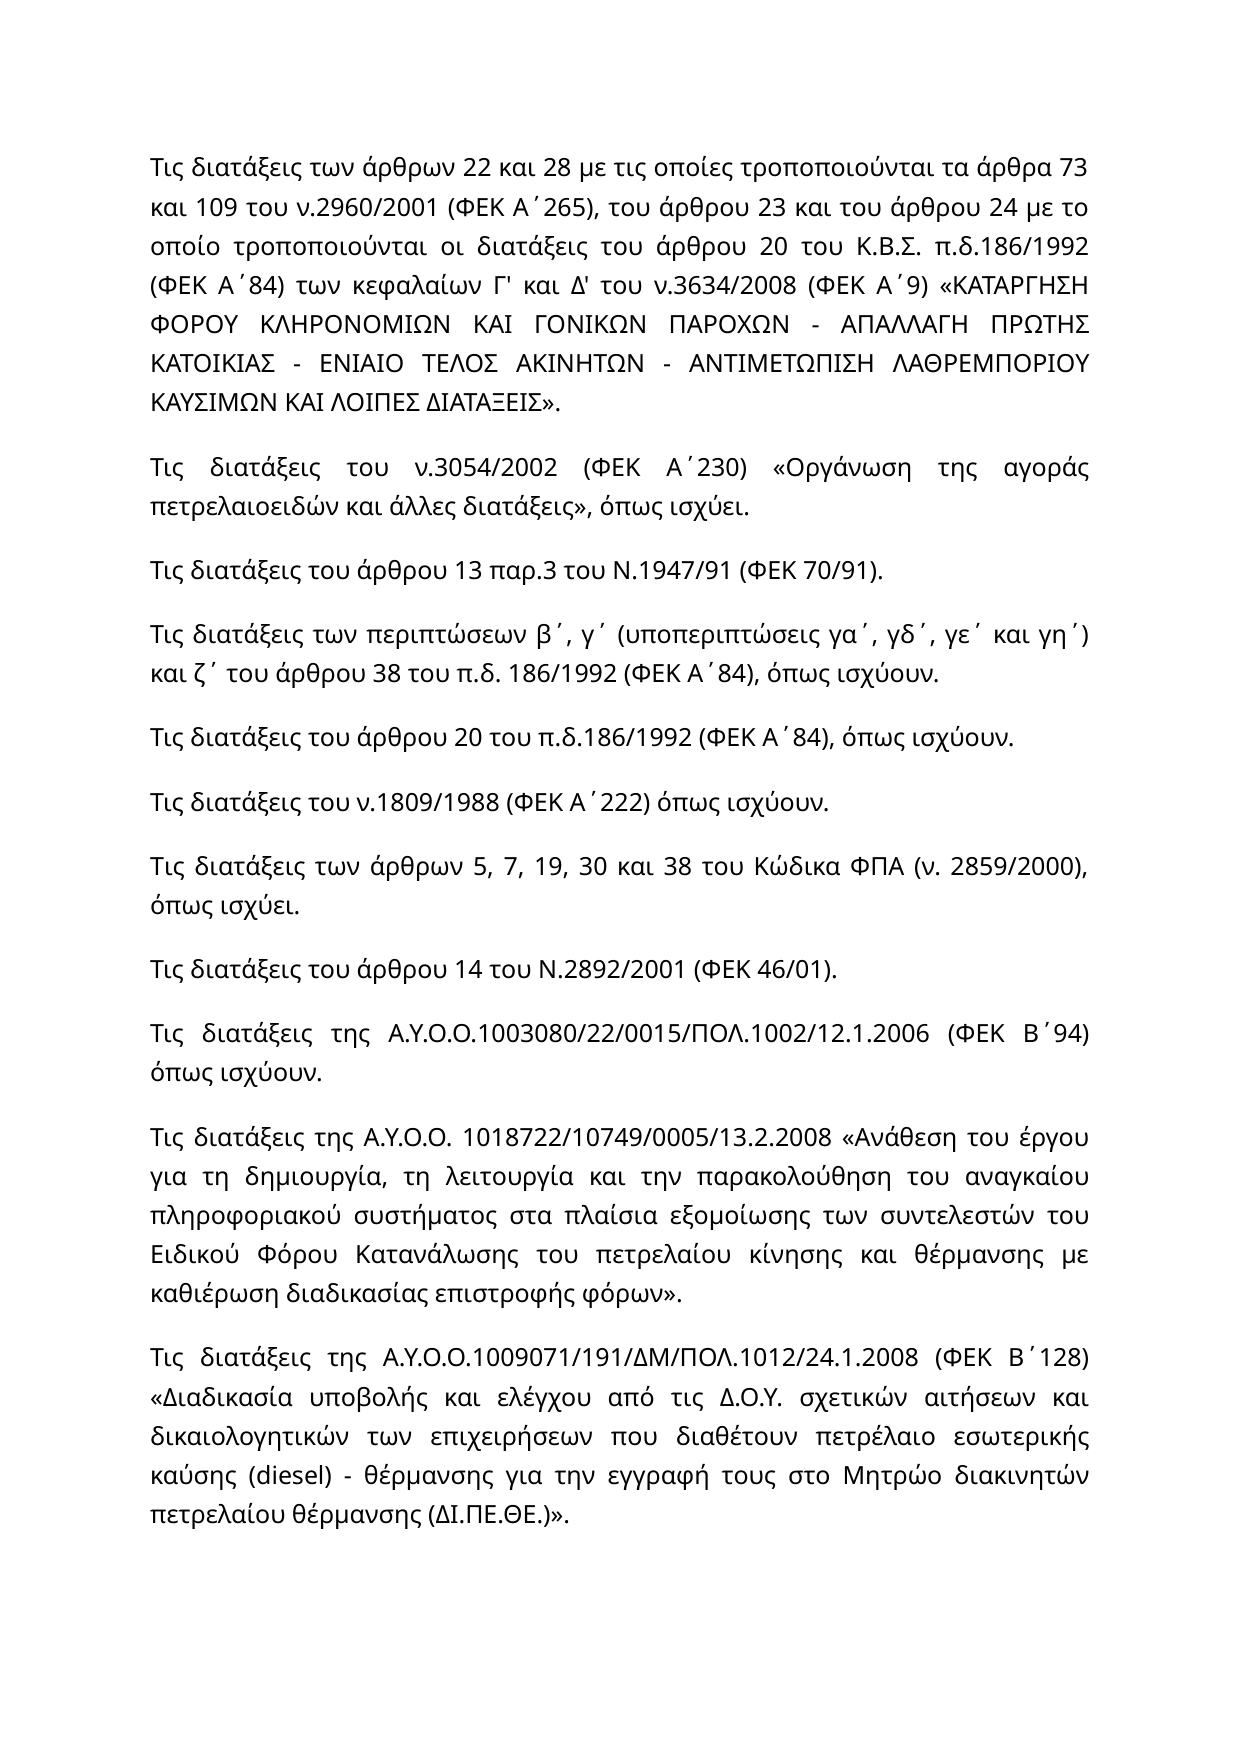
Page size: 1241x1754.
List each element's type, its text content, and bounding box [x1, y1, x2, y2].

text Tις διατάξεις των άρθρων 5, 7, 19, 30 και 38 του Κώδικα ΦΠΑ (ν. 2859/2000), όπως ισχύει. [150, 848, 1090, 922]
text Τις διατάξεις της Α.Υ.Ο.Ο.1009071/191/ΔΜ/ΠΟΛ.1012/24.1.2008 (ΦΕΚ Β΄128) «Διαδικασία υποβολής και ελέγχου από τις Δ.Ο.Υ. σχετικών αιτήσεων και δικαιολογητικών των επιχειρήσεων που διαθέτουν πετρέλαιο εσωτερικής καύσης (diesel) - θέρμανσης για την εγγραφή τους στο Μητρώο διακινητών πετρελαίου θέρμανσης (ΔΙ.ΠΕ.ΘΕ.)». [150, 1340, 1090, 1531]
text Τις διατάξεις της Α.Υ.Ο.Ο. 1018722/10749/0005/13.2.2008 «Ανάθεση του έργου για τη δημιουργία, τη λειτουργία και την παρακολούθηση του αναγκαίου πληροφοριακού συστήματος στα πλαίσια εξομοίωσης των συντελεστών του Ειδικού Φόρου Κατανάλωσης του πετρελαίου κίνησης και θέρμανσης με καθιέρωση διαδικασίας επιστροφής φόρων». [150, 1119, 1090, 1310]
text Τις διατάξεις του άρθρου 13 παρ.3 του Ν.1947/91 (ΦΕΚ 70/91). [150, 552, 1090, 587]
text Τις διατάξεις του άρθρου 14 του Ν.2892/2001 (ΦΕΚ 46/01). [150, 952, 1090, 986]
text Τις διατάξεις του ν.3054/2002 (ΦΕΚ Α΄230) «Οργάνωση της αγοράς πετρελαιοειδών και άλλες διατάξεις», όπως ισχύει. [150, 449, 1090, 522]
text Τις διατάξεις του ν.1809/1988 (ΦΕΚ Α΄222) όπως ισχύουν. [150, 784, 1090, 818]
text Τις διατάξεις των άρθρων 22 και 28 με τις οποίες τροποποιούνται τα άρθρα 73 και 109 του ν.2960/2001 (ΦΕΚ Α΄265), του άρθρου 23 και του άρθρου 24 με το οποίο τροποποιούνται οι διατάξεις του άρθρου 20 του Κ.Β.Σ. π.δ.186/1992 (ΦΕΚ Α΄84) των κεφαλαίων Γ' και Δ' του ν.3634/2008 (ΦΕΚ Α΄9) «ΚΑΤΑΡΓΗΣΗ ΦΟΡΟΥ ΚΛΗΡΟΝΟΜΙΩΝ ΚΑΙ ΓΟΝΙΚΩΝ ΠΑΡΟΧΩΝ - ΑΠΑΛΛΑΓΗ ΠΡΩΤΗΣ ΚΑΤΟΙΚΙΑΣ - ΕΝΙΑΙΟ ΤΕΛΟΣ ΑΚΙΝΗΤΩΝ - ΑΝΤΙΜΕΤΩΠΙΣΗ ΛΑΘΡΕΜΠΟΡΙΟΥ ΚΑΥΣΙΜΩΝ ΚΑΙ ΛΟΙΠΕΣ ΔΙΑΤΑΞΕΙΣ». [150, 150, 1090, 419]
text Τις διατάξεις της Α.Υ.Ο.Ο.1003080/22/0015/ΠΟΛ.1002/12.1.2006 (ΦΕΚ Β΄94) όπως ισχύουν. [150, 1016, 1090, 1089]
text Τις διατάξεις των περιπτώσεων β΄, γ΄ (υποπεριπτώσεις γα΄, γδ΄, γε΄ και γη΄) και ζ΄ του άρθρου 38 του π.δ. 186/1992 (ΦΕΚ Α΄84), όπως ισχύουν. [150, 617, 1090, 690]
text Τις διατάξεις του άρθρου 20 του π.δ.186/1992 (ΦΕΚ Α΄84), όπως ισχύουν. [150, 720, 1090, 754]
